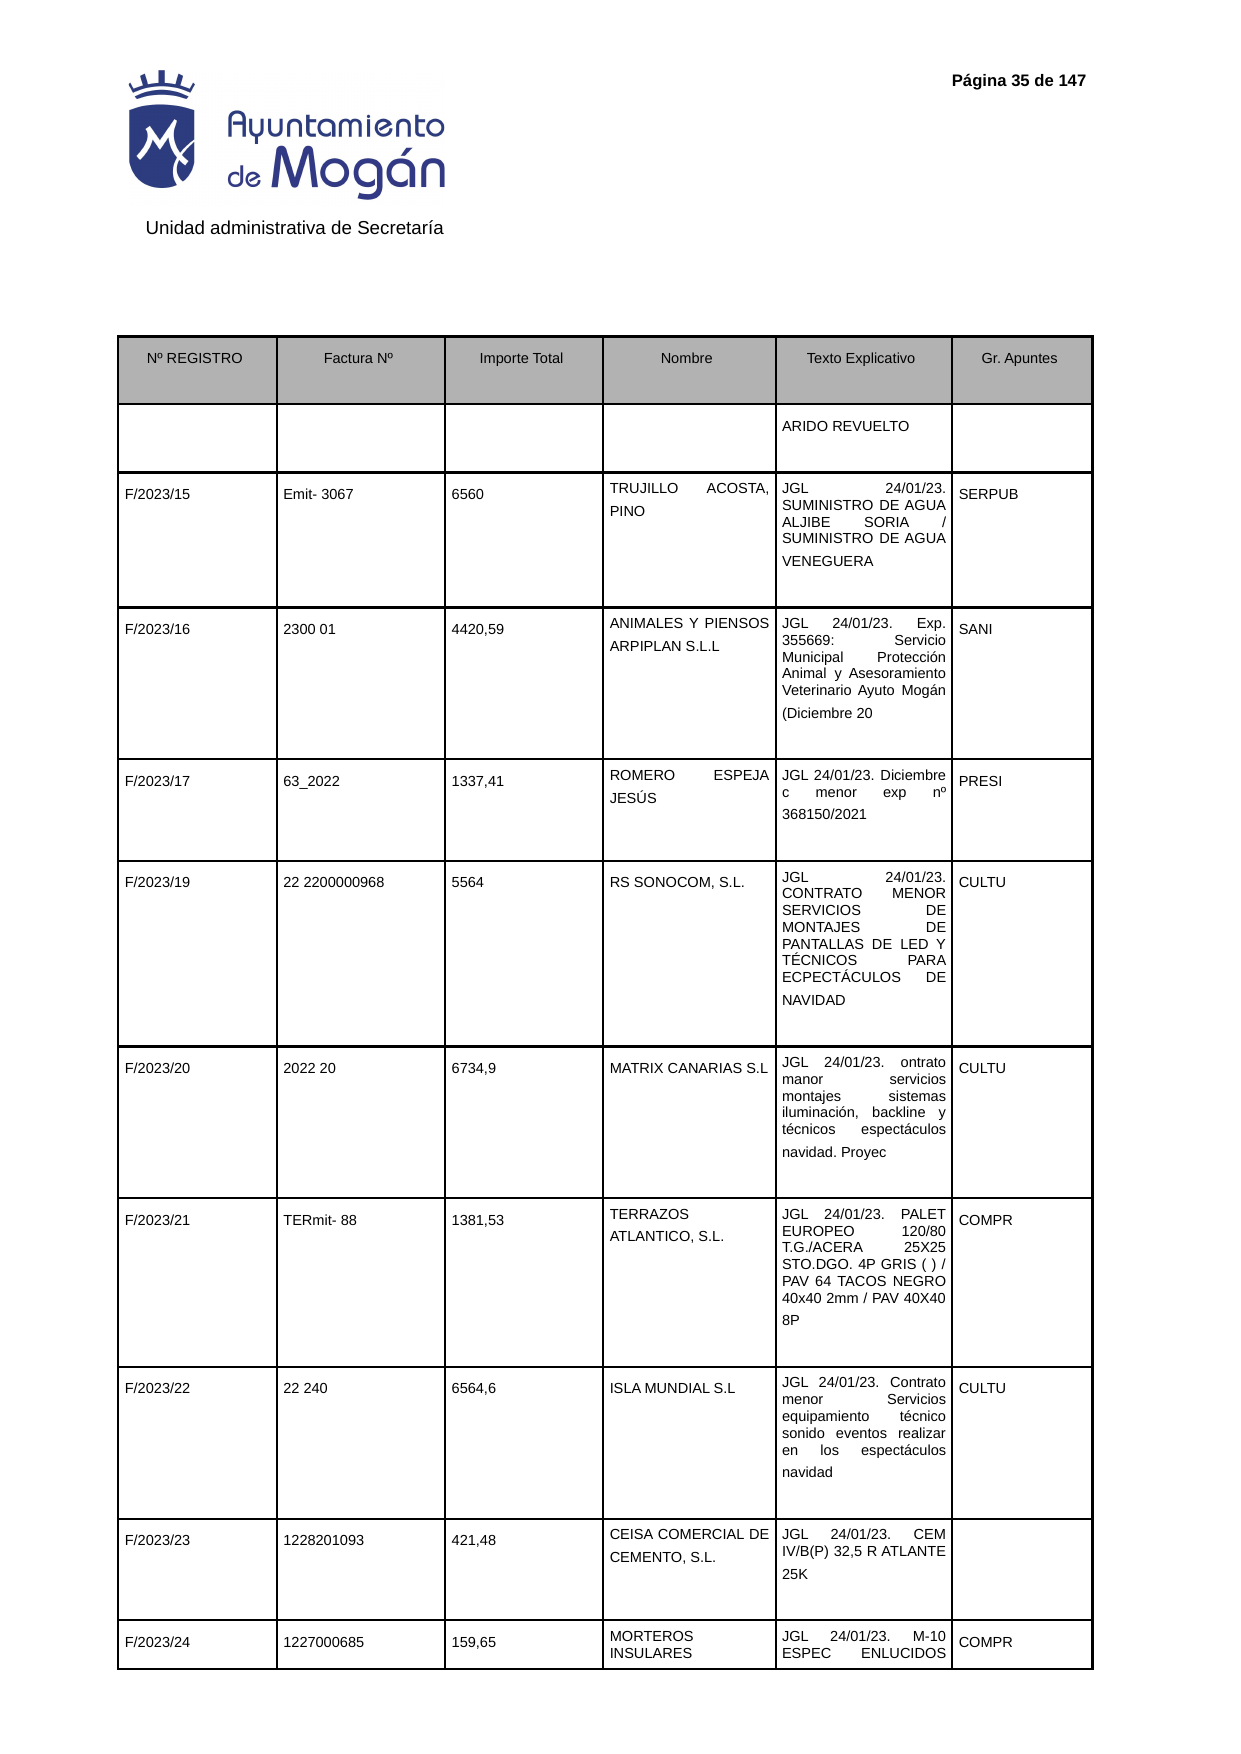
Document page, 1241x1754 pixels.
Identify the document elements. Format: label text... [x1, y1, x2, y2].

table_cell PRESI [953, 760, 1091, 860]
table_cell JGL 24/01/23. SUMINISTRO DE AGUA ALJIBE SORIA / SUMINISTRO DE AGUA VENEGUERA [777, 474, 951, 606]
table_cell COMPR [953, 1621, 1091, 1667]
table_cell JGL 24/01/23. M-10 ESPEC ENLUCIDOS [777, 1621, 951, 1667]
table_cell [953, 405, 1091, 471]
table_cell MORTEROS INSULARES [604, 1621, 775, 1667]
table_cell 6560 [446, 474, 602, 606]
table_cell CULTU [953, 1048, 1091, 1197]
table_cell MATRIX CANARIAS S.L [604, 1048, 775, 1197]
table_cell TERRAZOS ATLANTICO, S.L. [604, 1199, 775, 1366]
table_cell ANIMALES Y PIENSOS ARPIPLAN S.L.L [604, 609, 775, 758]
table_cell 1381,53 [446, 1199, 602, 1366]
table_header Nombre [604, 338, 775, 403]
table_cell [604, 405, 775, 471]
table_cell 1337,41 [446, 760, 602, 860]
table_header Texto Explicativo [777, 338, 951, 403]
table_cell [278, 405, 444, 471]
table_cell TERmit- 88 [278, 1199, 444, 1366]
table_cell TRUJILLO ACOSTA, PINO [604, 474, 775, 606]
table_cell 2022 20 [278, 1048, 444, 1197]
table_cell SANI [953, 609, 1091, 758]
table_cell CULTU [953, 1368, 1091, 1518]
table_cell COMPR [953, 1199, 1091, 1366]
table_cell CEISA COMERCIAL DE CEMENTO, S.L. [604, 1520, 775, 1619]
table_cell ROMERO ESPEJA JESÚS [604, 760, 775, 860]
table_cell 159,65 [446, 1621, 602, 1667]
table_cell 2300 01 [278, 609, 444, 758]
table_cell F/2023/17 [119, 760, 276, 860]
table_header Factura Nº [278, 338, 444, 403]
table_cell 6564,6 [446, 1368, 602, 1518]
table_cell F/2023/15 [119, 474, 276, 606]
table_cell 1228201093 [278, 1520, 444, 1619]
table_cell JGL 24/01/23. Contrato menor Servicios equipamiento técnico sonido eventos realizar en los espectáculos navidad [777, 1368, 951, 1518]
table_cell JGL 24/01/23. CEM IV/B(P) 32,5 R ATLANTE 25K [777, 1520, 951, 1619]
table_cell F/2023/21 [119, 1199, 276, 1366]
table_cell [953, 1520, 1091, 1619]
table_cell 4420,59 [446, 609, 602, 758]
table_cell F/2023/24 [119, 1621, 276, 1667]
table_cell 63_2022 [278, 760, 444, 860]
table_cell F/2023/22 [119, 1368, 276, 1518]
table_header Gr. Apuntes [953, 338, 1091, 403]
table_cell F/2023/23 [119, 1520, 276, 1619]
table_cell 22 2200000968 [278, 862, 444, 1045]
table_cell 6734,9 [446, 1048, 602, 1197]
table_cell ARIDO REVUELTO [777, 405, 951, 471]
table_cell [119, 405, 276, 471]
table_cell JGL 24/01/23. ontrato manor servicios montajes sistemas iluminación, backline y técnicos espectáculos navidad. Proyec [777, 1048, 951, 1197]
table_cell [446, 405, 602, 471]
table_cell Emit- 3067 [278, 474, 444, 606]
table_cell 5564 [446, 862, 602, 1045]
table_cell F/2023/16 [119, 609, 276, 758]
table_cell RS SONOCOM, S.L. [604, 862, 775, 1045]
table_cell JGL 24/01/23. PALET EUROPEO 120/80 T.G./ACERA 25X25 STO.DGO. 4P GRIS ( ) / PAV 64 TACOS NEGRO 40x40 2mm / PAV 40X40 8P [777, 1199, 951, 1366]
table_cell 22 240 [278, 1368, 444, 1518]
table_cell JGL 24/01/23. CONTRATO MENOR SERVICIOS DE MONTAJES DE PANTALLAS DE LED Y TÉCNICOS PARA ECPECTÁCULOS DE NAVIDAD [777, 862, 951, 1045]
table_cell ISLA MUNDIAL S.L [604, 1368, 775, 1518]
table_cell JGL 24/01/23. Exp. 355669: Servicio Municipal Protección Animal y Asesoramiento Veterinario Ayuto Mogán (Diciembre 20 [777, 609, 951, 758]
table_cell 421,48 [446, 1520, 602, 1619]
table_cell CULTU [953, 862, 1091, 1045]
table_header Importe Total [446, 338, 602, 403]
picture [128, 70, 445, 206]
table_header Nº REGISTRO [119, 338, 276, 403]
table_cell F/2023/20 [119, 1048, 276, 1197]
table_cell F/2023/19 [119, 862, 276, 1045]
table_cell 1227000685 [278, 1621, 444, 1667]
table_cell JGL 24/01/23. Diciembre c menor exp nº 368150/2021 [777, 760, 951, 860]
table_cell SERPUB [953, 474, 1091, 606]
